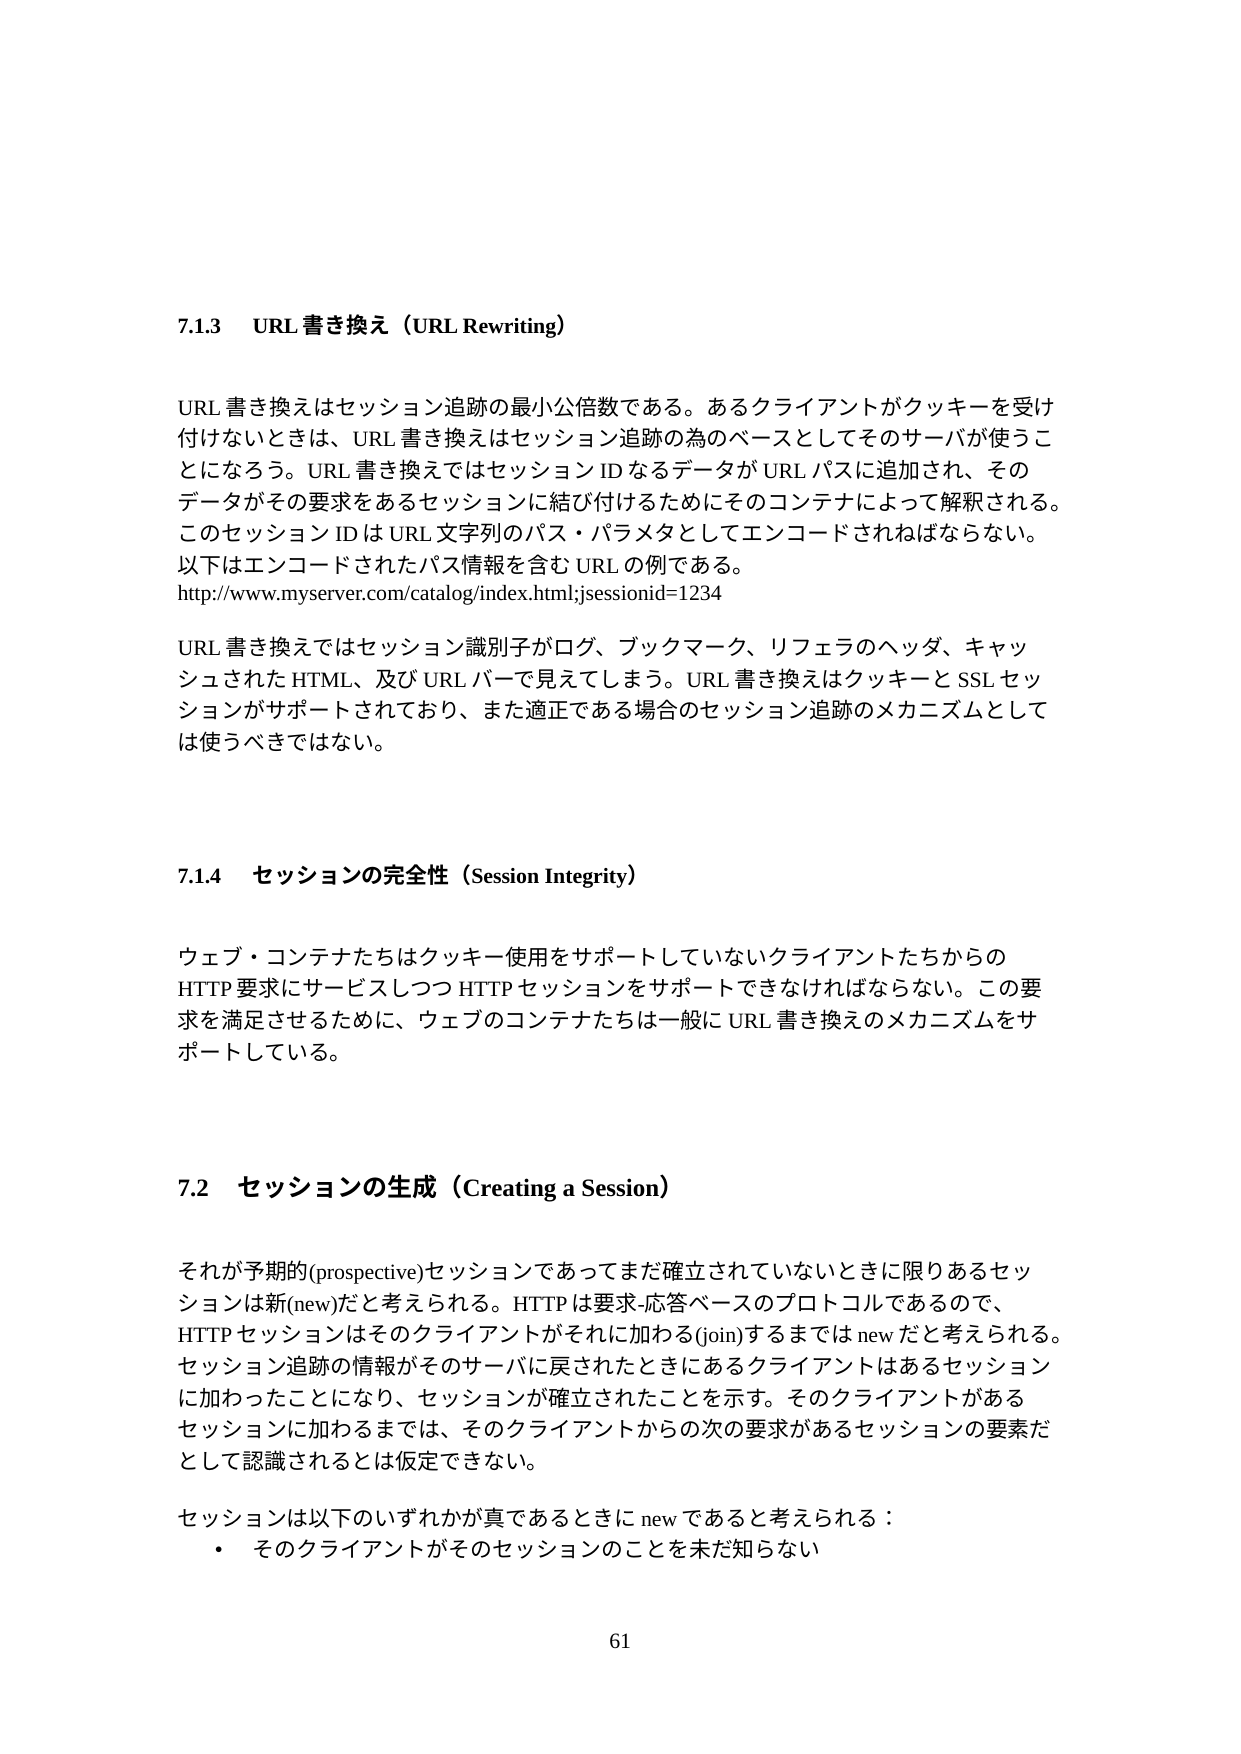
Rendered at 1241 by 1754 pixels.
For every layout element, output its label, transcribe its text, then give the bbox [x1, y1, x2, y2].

text URL書き換えはセッション追跡の最小公倍数である。あるクライアントがクッキーを受け付けないときは、URL書き換えはセッション追跡の為のベースとしてそのサーバが使うことになろう。URL書き換えではセッションIDなるデータがURLパスに追加され、そのデータがその要求をあるセッションに結び付けるためにそのコンテナによって解釈される。このセッションIDはURL文字列のパス・パラメタとしてエンコードされねばならない。以下はエンコードされたパス情報を含むURLの例である。 [177, 390, 1063, 580]
subtitle URL書き換え（URL Rewriting） [177, 308, 1063, 339]
text http://www.myserver.com/catalog/index.html;jsessionid=1234 [177, 580, 1063, 605]
text それが予期的(prospective)セッションであってまだ確立されていないときに限りあるセッションは新(new)だと考えられる。HTTPは要求-応答ベースのプロトコルであるので、HTTPセッションはそのクライアントがそれに加わる(join)するまではnewだと考えられる。セッション追跡の情報がそのサーバに戻されたときにあるクライアントはあるセッションに加わったことになり、セッションが確立されたことを示す。そのクライアントがあるセッションに加わるまでは、そのクライアントからの次の要求があるセッションの要素だとして認識されるとは仮定できない。 [177, 1254, 1063, 1476]
text URL書き換えではセッション識別子がログ、ブックマーク、リフェラのヘッダ、キャッシュされたHTML、及びURLバーで見えてしまう。URL書き換えはクッキーとSSLセッションがサポートされており、また適正である場合のセッション追跡のメカニズムとしては使うべきではない。 [177, 630, 1063, 757]
subtitle セッションの生成（Creating a Session） [177, 1167, 1063, 1203]
list そのクライアントがそのセッションのことを未だ知らない [215, 1532, 1063, 1564]
text ウェブ・コンテナたちはクッキー使用をサポートしていないクライアントたちからのHTTP要求にサービスしつつHTTPセッションをサポートできなければならない。この要求を満足させるために、ウェブのコンテナたちは一般にURL書き換えのメカニズムをサポートしている。 [177, 940, 1063, 1066]
subtitle セッションの完全性（Session Integrity） [177, 858, 1063, 889]
text セッションは以下のいずれかが真であるときにnewであると考えられる： [177, 1501, 1063, 1532]
